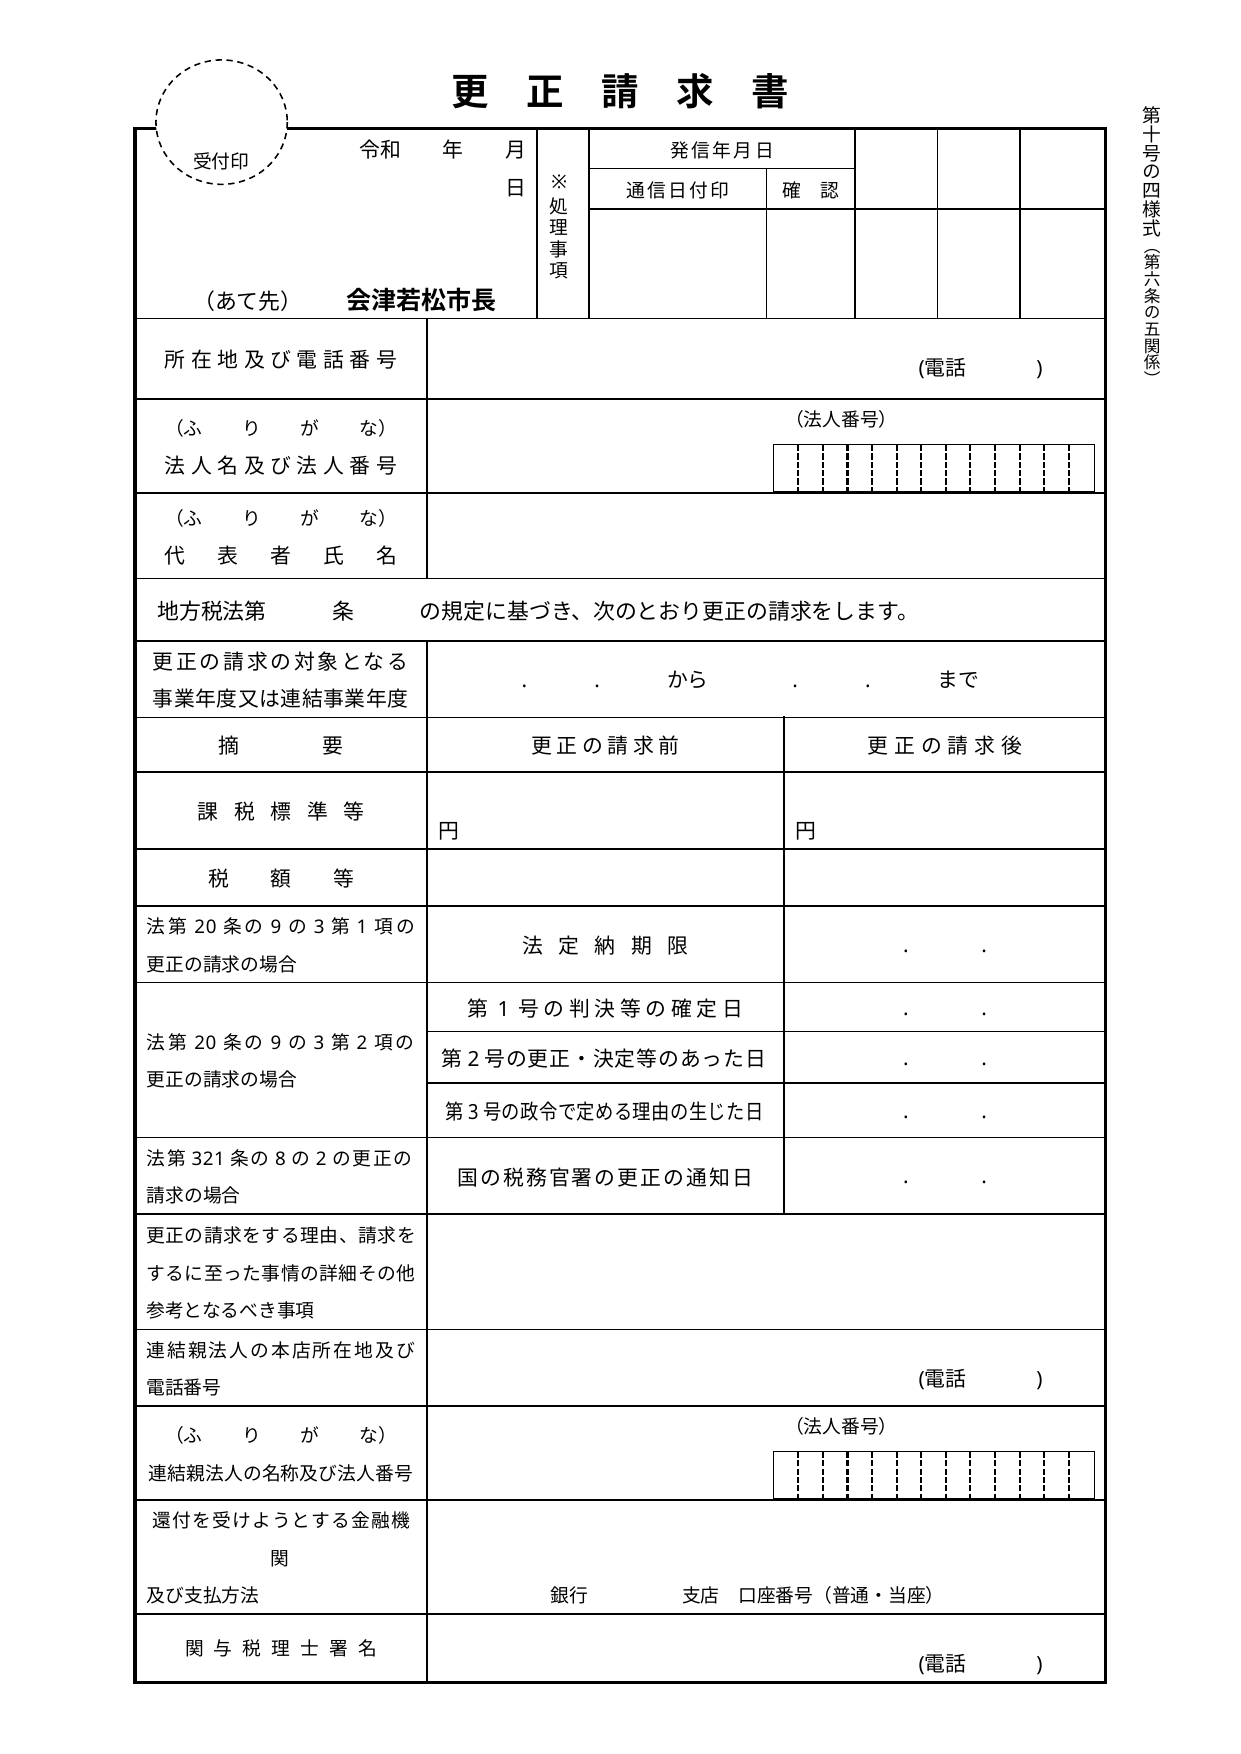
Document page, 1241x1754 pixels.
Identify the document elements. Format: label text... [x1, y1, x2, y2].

table_header [1069, 445, 1094, 491]
table_cell 地方税法第 条 の規定に基づき、次のとおり更正の請求をします。 [137, 579, 1104, 640]
table_cell [590, 210, 766, 318]
table_header [1069, 1452, 1094, 1498]
table_cell 第3号の政令で定める理由の生じた日 [428, 1084, 783, 1137]
table_header 令和 年 月 日 （あて先） 会津若松市長 [137, 130, 536, 318]
table_cell 第2号の更正・決定等のあった日 [428, 1032, 783, 1082]
table_header [1021, 130, 1104, 208]
table_cell （ふりがな） 法人名及び法人番号 [137, 400, 426, 492]
table_header [970, 1452, 995, 1498]
table_cell (電話 ) [855, 319, 1104, 398]
table_cell [785, 850, 1104, 905]
table_cell 更正の請求の対象となる 事業年度又は連結事業年度 [137, 642, 426, 716]
table_cell 国の税務官署の更正の通知日 [428, 1138, 783, 1213]
table_cell 円 [428, 773, 783, 848]
table_cell （法人番号） [428, 400, 1104, 492]
table_header [1020, 1452, 1044, 1498]
table_cell （法人番号） [428, 1407, 1104, 1499]
table_cell 課税標準等 [137, 773, 426, 848]
text 第十号の四様式（第六条の五関係） [1138, 106, 1166, 588]
table_header [1044, 1452, 1069, 1498]
table_cell 連結親法人の本店所在地及び 電話番号 [137, 1330, 426, 1405]
table_cell [938, 210, 1019, 318]
table_cell (電話 ) [855, 1615, 1104, 1681]
table_header [774, 445, 798, 491]
table_cell （ふりがな） 連結親法人の名称及び法人番号 [137, 1407, 426, 1499]
table_cell . . [785, 1084, 1104, 1137]
table_cell [767, 210, 854, 318]
table_header [848, 445, 872, 491]
table_header [872, 445, 897, 491]
table_header 発信年月日 [590, 130, 854, 168]
table_cell [428, 1215, 1104, 1329]
table_cell 関与税理士署名 [137, 1615, 426, 1681]
table_cell 円 [785, 773, 1104, 848]
table_header [798, 445, 823, 491]
table_cell 税額等 [137, 850, 426, 905]
table_header [798, 1452, 823, 1498]
table_cell 通信日付印 [590, 169, 766, 208]
table_header [946, 445, 970, 491]
table_header [970, 445, 995, 491]
table_cell 確 認 [767, 169, 854, 208]
text 更 正 請 求 書 [148, 52, 1092, 127]
table_header [946, 1452, 970, 1498]
table_header [1020, 445, 1044, 491]
table_cell . . から . . まで [428, 642, 1104, 716]
table_cell 第1号の判決等の確定日 [428, 983, 783, 1031]
table_cell 所在地及び電話番号 [137, 319, 426, 398]
table_cell （ふりがな） 代表者氏名 [137, 494, 426, 578]
table_cell (電話 ) [855, 1330, 1104, 1405]
table_header [938, 130, 1019, 208]
table_header [856, 130, 937, 208]
table_cell 還付を受けようとする金融機関 及び支払方法 [137, 1501, 426, 1613]
table_cell [428, 494, 1104, 578]
table_cell 銀行 支店 口座番号（普通・当座） [428, 1501, 1104, 1613]
table_cell . . [785, 1032, 1104, 1082]
table_header [823, 1452, 847, 1498]
table_cell . . [785, 1138, 1104, 1213]
table_cell [428, 1615, 855, 1681]
table_header [848, 1452, 872, 1498]
table_header [897, 445, 921, 491]
table_cell 法第321条の8の2の更正の 請求の場合 [137, 1138, 426, 1213]
table_header [1044, 445, 1069, 491]
table_cell 法第20条の9の3第1項の 更正の請求の場合 [137, 907, 426, 982]
table_cell [428, 850, 783, 905]
table_cell 法定納期限 [428, 907, 783, 982]
table_header [897, 1452, 921, 1498]
table_header [921, 445, 946, 491]
table_header [995, 1452, 1019, 1498]
table_cell . . [785, 983, 1104, 1031]
table_cell 更正の請求前 [428, 718, 783, 771]
table_cell [428, 319, 855, 398]
table_header [995, 445, 1019, 491]
table_cell [428, 1330, 855, 1405]
table_cell 更正の請求をする理由、請求を するに至った事情の詳細その他 参考となるべき事項 [137, 1215, 426, 1329]
table_cell . . [785, 907, 1104, 982]
table_header [823, 445, 847, 491]
table_header [872, 1452, 897, 1498]
table_cell 摘 要 [137, 718, 426, 771]
table_header ※処理事項 [538, 130, 588, 318]
table_cell [856, 210, 937, 318]
table_cell 法第20条の9の3第2項の 更正の請求の場合 [137, 983, 426, 1137]
table_header [774, 1452, 798, 1498]
table_cell 更正の請求後 [785, 718, 1104, 771]
table_cell [1021, 210, 1104, 318]
table_header [921, 1452, 946, 1498]
